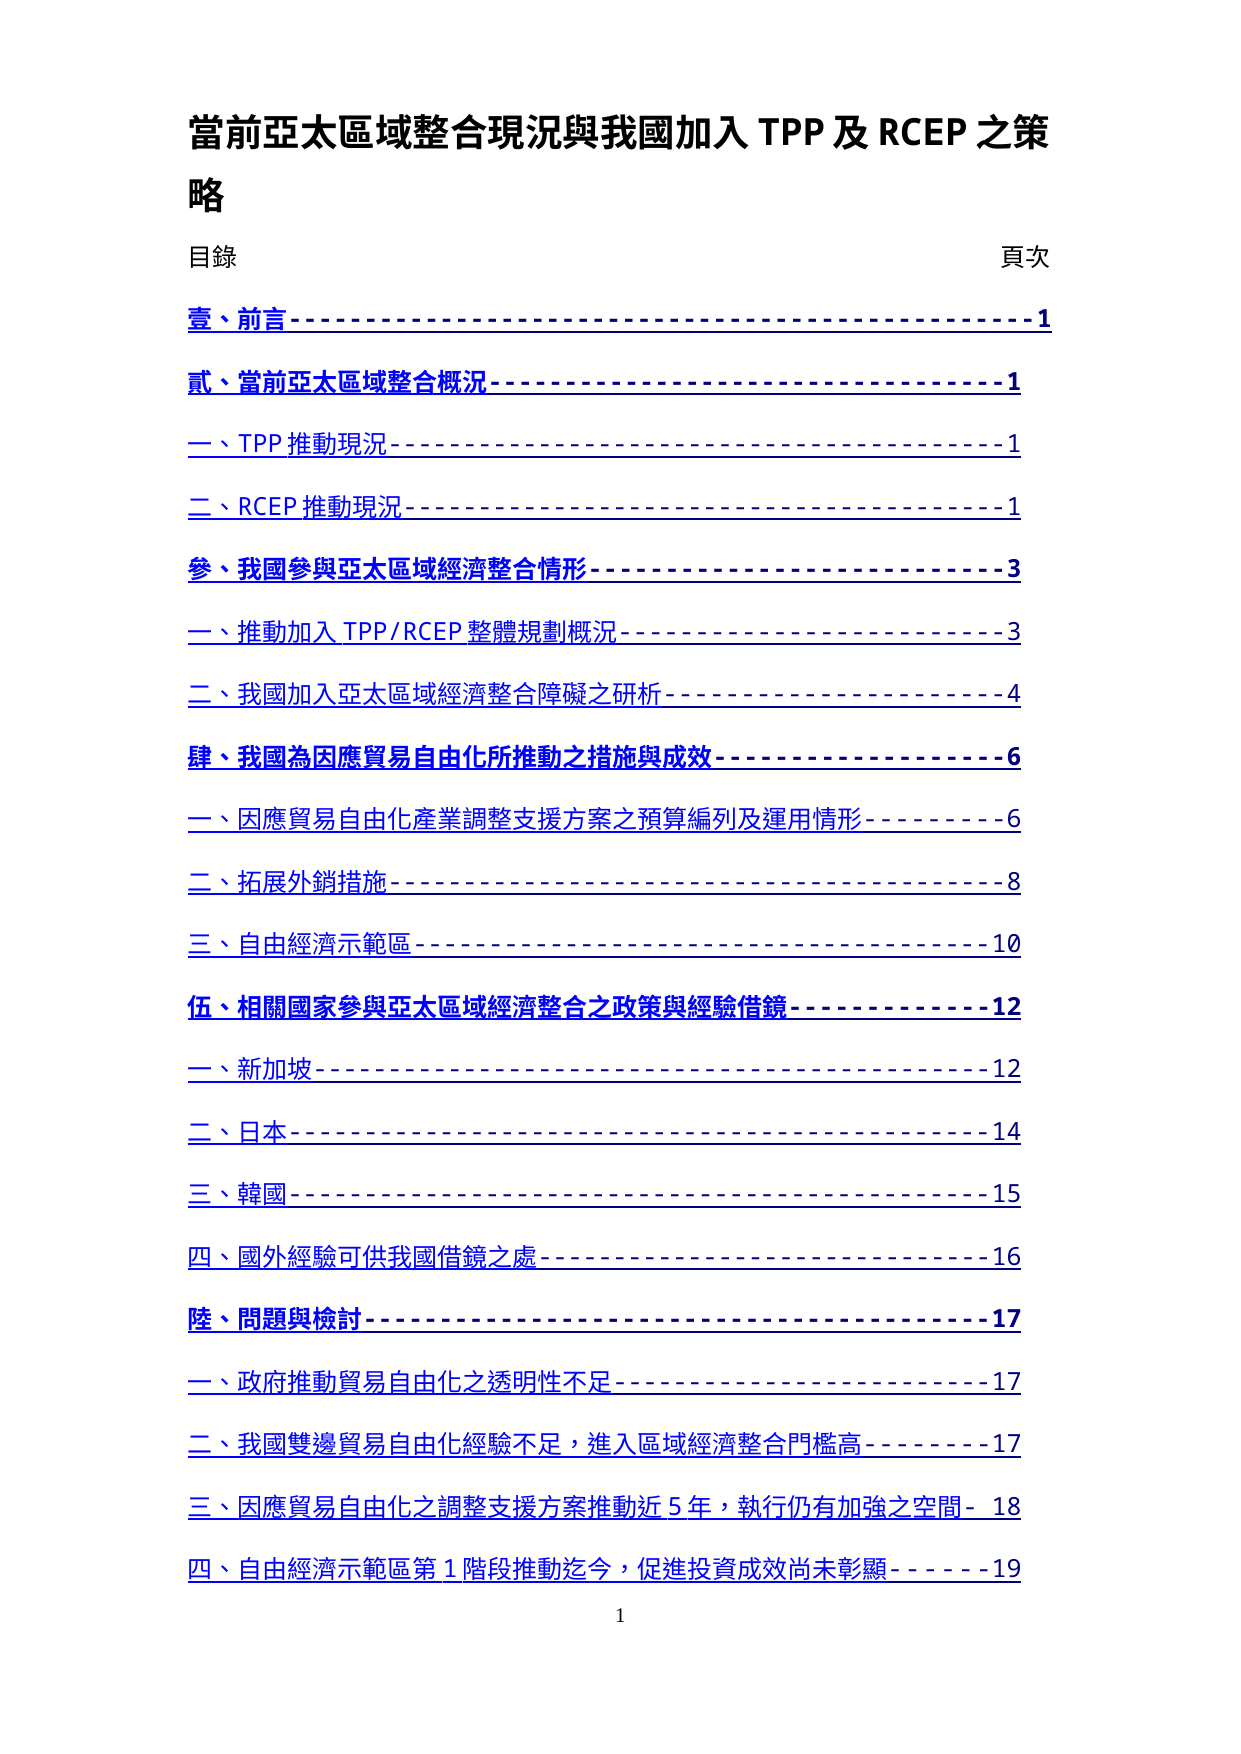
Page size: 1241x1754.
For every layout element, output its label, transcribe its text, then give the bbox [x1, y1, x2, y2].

text [187, 457, 1021, 464]
text [187, 769, 1021, 776]
text [187, 1144, 1021, 1151]
text [187, 1582, 1021, 1589]
text [187, 894, 1021, 901]
text 三、因應貿易自由化之調整支援方案推動近5年，執行仍有加強之空間 18 [187, 1464, 1021, 1518]
text 一、因應貿易自由化產業調整支援方案之預算編列及運用情形 6 [187, 776, 1021, 831]
text [187, 1019, 1021, 1026]
text 四、自由經濟示範區第1階段推動迄今，促進投資成效尚未彰顯 19 [187, 1526, 1021, 1581]
text 四、國外經驗可供我國借鏡之處 16 [187, 1214, 1021, 1268]
text [187, 1207, 1021, 1214]
text [187, 1269, 1021, 1276]
text 三、韓國 15 [187, 1151, 1021, 1206]
text [187, 1519, 1021, 1526]
text [187, 644, 1021, 651]
text 一、政府推動貿易自由化之透明性不足 17 [187, 1339, 1021, 1393]
text 一、新加坡 12 [187, 1026, 1021, 1081]
text 一、TPP推動現況 1 [187, 401, 1021, 456]
text 二、我國雙邊貿易自由化經驗不足，進入區域經濟整合門檻高 17 [187, 1401, 1021, 1456]
text 肆、我國為因應貿易自由化所推動之措施與成效 6 [187, 714, 1021, 768]
text [187, 1457, 1021, 1464]
text 三、自由經濟示範區 10 [187, 901, 1021, 956]
text [187, 1394, 1021, 1401]
text 參、我國參與亞太區域經濟整合情形 3 [187, 526, 1021, 581]
text 二、我國加入亞太區域經濟整合障礙之研析 4 [187, 651, 1021, 706]
text 二、拓展外銷措施 8 [187, 839, 1021, 893]
text 一、推動加入TPP/RCEP整體規劃概況 3 [187, 589, 1021, 643]
text [187, 1082, 1021, 1089]
text 陸、問題與檢討 17 [187, 1276, 1021, 1331]
text [187, 957, 1021, 964]
text 壹、前言 1 [187, 276, 1053, 339]
text [187, 582, 1021, 589]
text 目錄 頁次 [187, 214, 1053, 276]
text 當前亞太區域整合現況與我國加入TPP及RCEP之策略 [187, 89, 1053, 214]
text [187, 707, 1021, 714]
text 二、日本 14 [187, 1089, 1021, 1143]
text [187, 394, 1021, 401]
text [187, 1332, 1021, 1339]
text 二、RCEP推動現況 1 [187, 464, 1021, 518]
text 貳、當前亞太區域整合概況 1 [187, 339, 1021, 393]
text [187, 519, 1021, 526]
text [187, 832, 1021, 839]
text 伍、相關國家參與亞太區域經濟整合之政策與經驗借鏡 12 [187, 964, 1021, 1018]
